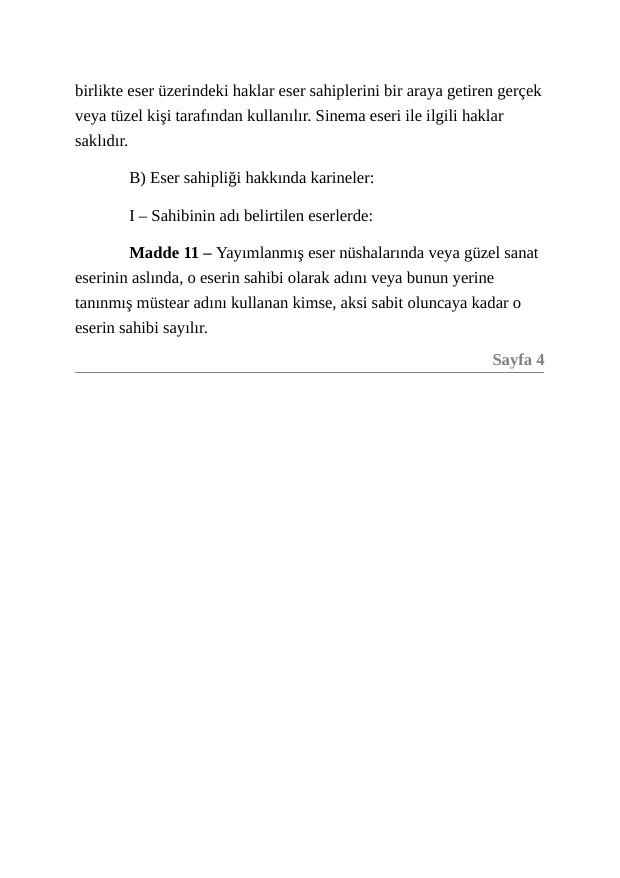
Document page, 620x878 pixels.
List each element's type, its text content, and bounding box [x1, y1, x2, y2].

text I – Sahibinin adı belirtilen eserlerde: [75, 200, 544, 225]
text B) Eser sahipliği hakkında karineler: [75, 162, 544, 187]
text birlikte eser üzerindeki haklar eser sahiplerini bir araya getiren gerçek veya tüzel kişi tarafından kullanılır. Sinema eseri ile ilgili haklar saklıdır. [75, 75, 544, 150]
text Madde 11 – Yayımlanmış eser nüshalarında veya güzel sanat eserinin aslında, o eserin sahibi olarak adını veya bunun yerine tanınmış müstear adını kullanan kimse, aksi sabit oluncaya kadar o eserin sahibi sayılır. [75, 237, 544, 337]
text Sayfa 4 [75, 350, 544, 372]
